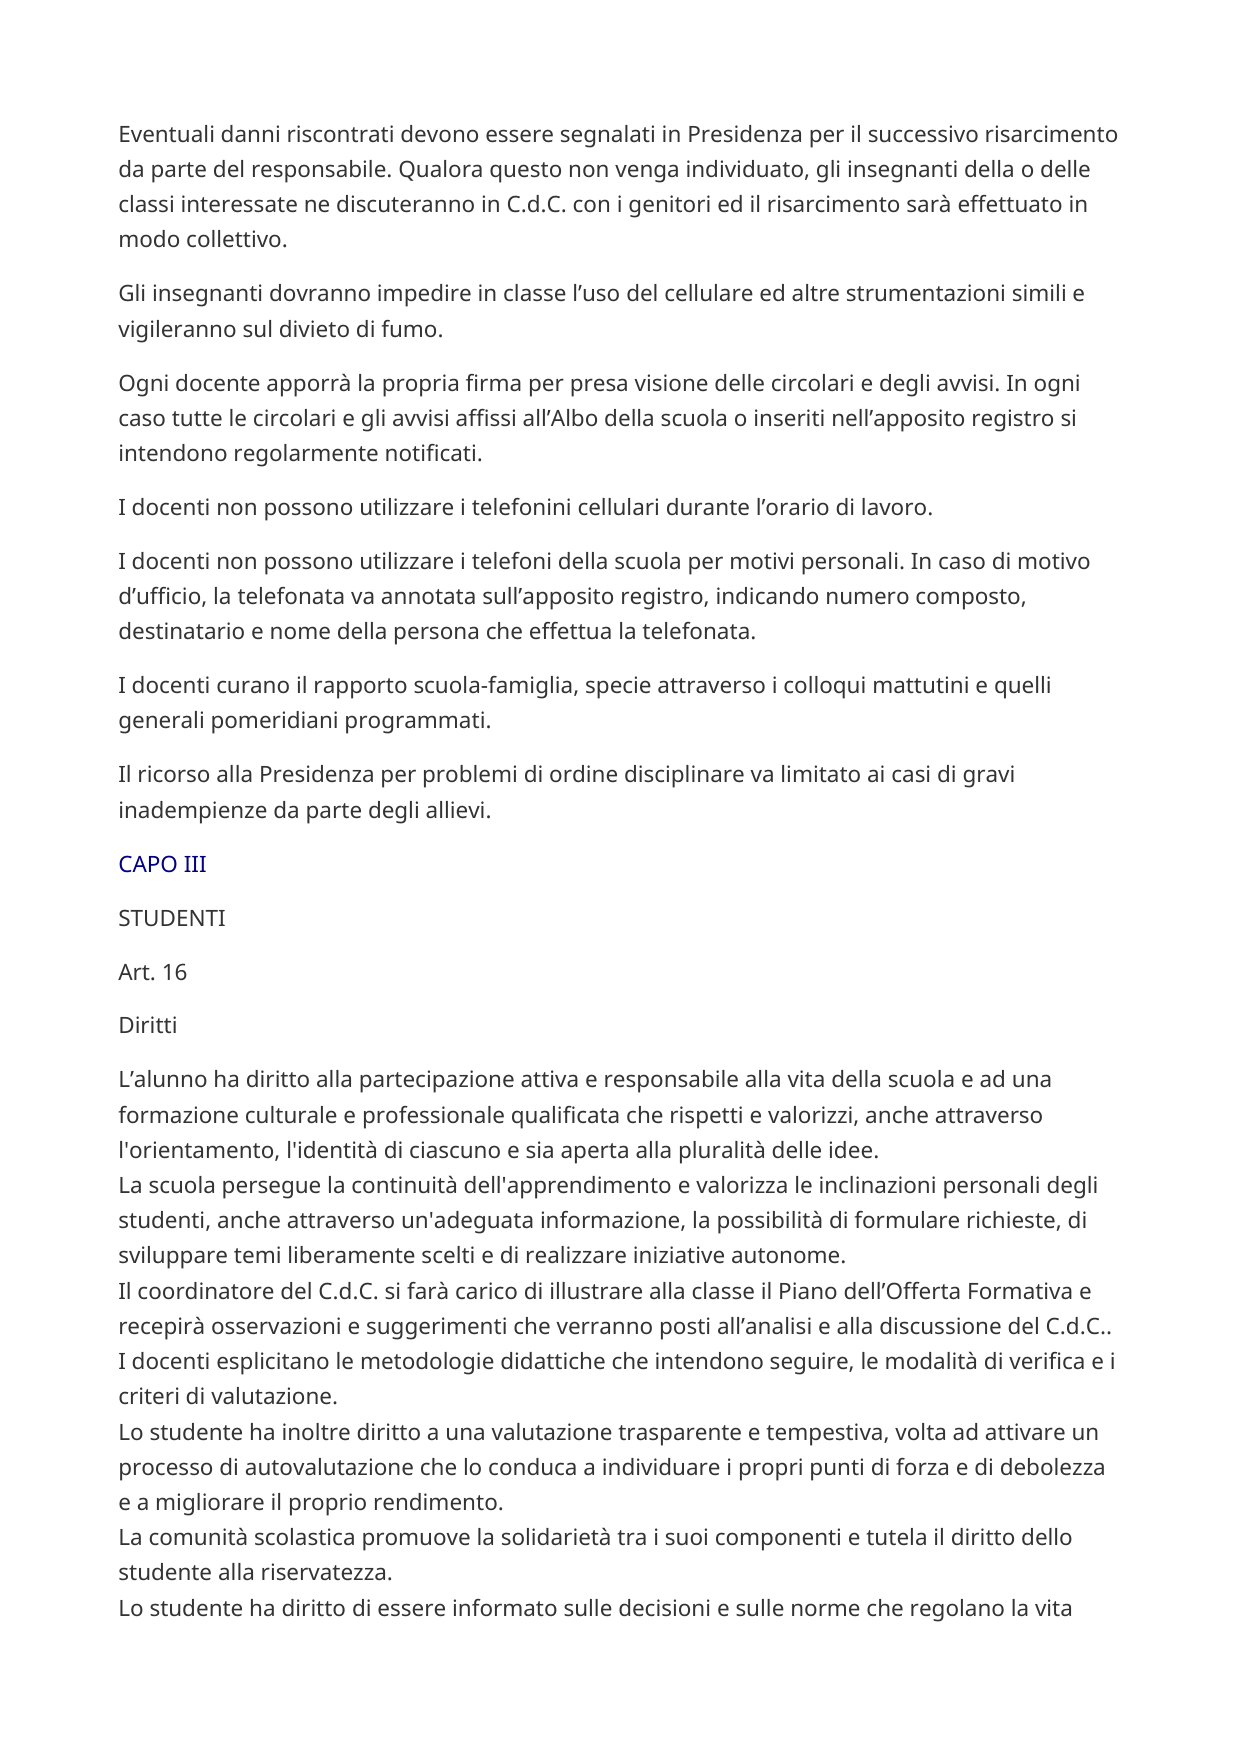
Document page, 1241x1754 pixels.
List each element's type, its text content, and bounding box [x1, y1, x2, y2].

text I docenti non possono utilizzare i telefoni della scuola per motivi personali. In caso di motivo d’ufficio, la telefonata va annotata sull’apposito registro, indicando numero composto, destinatario e nome della persona che effettua la telefonata. [118, 545, 1122, 646]
text Ogni docente apporrà la propria firma per presa visione delle circolari e degli avvisi. In ogni caso tutte le circolari e gli avvisi affissi all’Albo della scuola o inseriti nell’apposito registro si intendono regolarmente notificati. [118, 367, 1122, 468]
text I docenti non possono utilizzare i telefonini cellulari durante l’orario di lavoro. [118, 491, 1122, 522]
text Gli insegnanti dovranno impedire in classe l’uso del cellulare ed altre strumentazioni simili e vigileranno sul divieto di fumo. [118, 278, 1122, 343]
text Art. 16 [118, 956, 1122, 986]
text Il ricorso alla Presidenza per problemi di ordine disciplinare va limitato ai casi di gravi inadempienze da parte degli allievi. [118, 759, 1122, 824]
text L’alunno ha diritto alla partecipazione attiva e responsabile alla vita della scuola e ad una formazione culturale e professionale qualificata che rispetti e valorizzi, anche attraverso l'orientamento, l'identità di ciascuno e sia aperta alla pluralità delle idee. La scuola persegue la continuità dell'apprendimento e valorizza le inclinazioni personali degli studenti, anche attraverso un'adeguata informazione, la possibilità di formulare richieste, di sviluppare temi liberamente scelti e di realizzare iniziative autonome. Il coordinatore del C.d.C. si farà carico di illustrare alla classe il Piano dell’Offerta Formativa e recepirà osservazioni e suggerimenti che verranno posti all’analisi e alla discussione del C.d.C.. I docenti esplicitano le metodologie didattiche che intendono seguire, le modalità di verifica e i criteri di valutazione. Lo studente ha inoltre diritto a una valutazione trasparente e tempestiva, volta ad attivare un processo di autovalutazione che lo conduca a individuare i propri punti di forza e di debolezza e a migliorare il proprio rendimento. La comunità scolastica promuove la solidarietà tra i suoi componenti e tutela il diritto dello studente alla riservatezza. Lo studente ha diritto di essere informato sulle decisioni e sulle norme che regolano la vita [118, 1064, 1122, 1622]
text STUDENTI [118, 902, 1122, 932]
text CAPO III [118, 848, 1122, 878]
text Eventuali danni riscontrati devono essere segnalati in Presidenza per il successivo risarcimento da parte del responsabile. Qualora questo non venga individuato, gli insegnanti della o delle classi interessate ne discuteranno in C.d.C. con i genitori ed il risarcimento sarà effettuato in modo collettivo. [118, 118, 1122, 254]
text I docenti curano il rapporto scuola-famiglia, specie attraverso i colloqui mattutini e quelli generali pomeridiani programmati. [118, 669, 1122, 735]
text Diritti [118, 1010, 1122, 1040]
